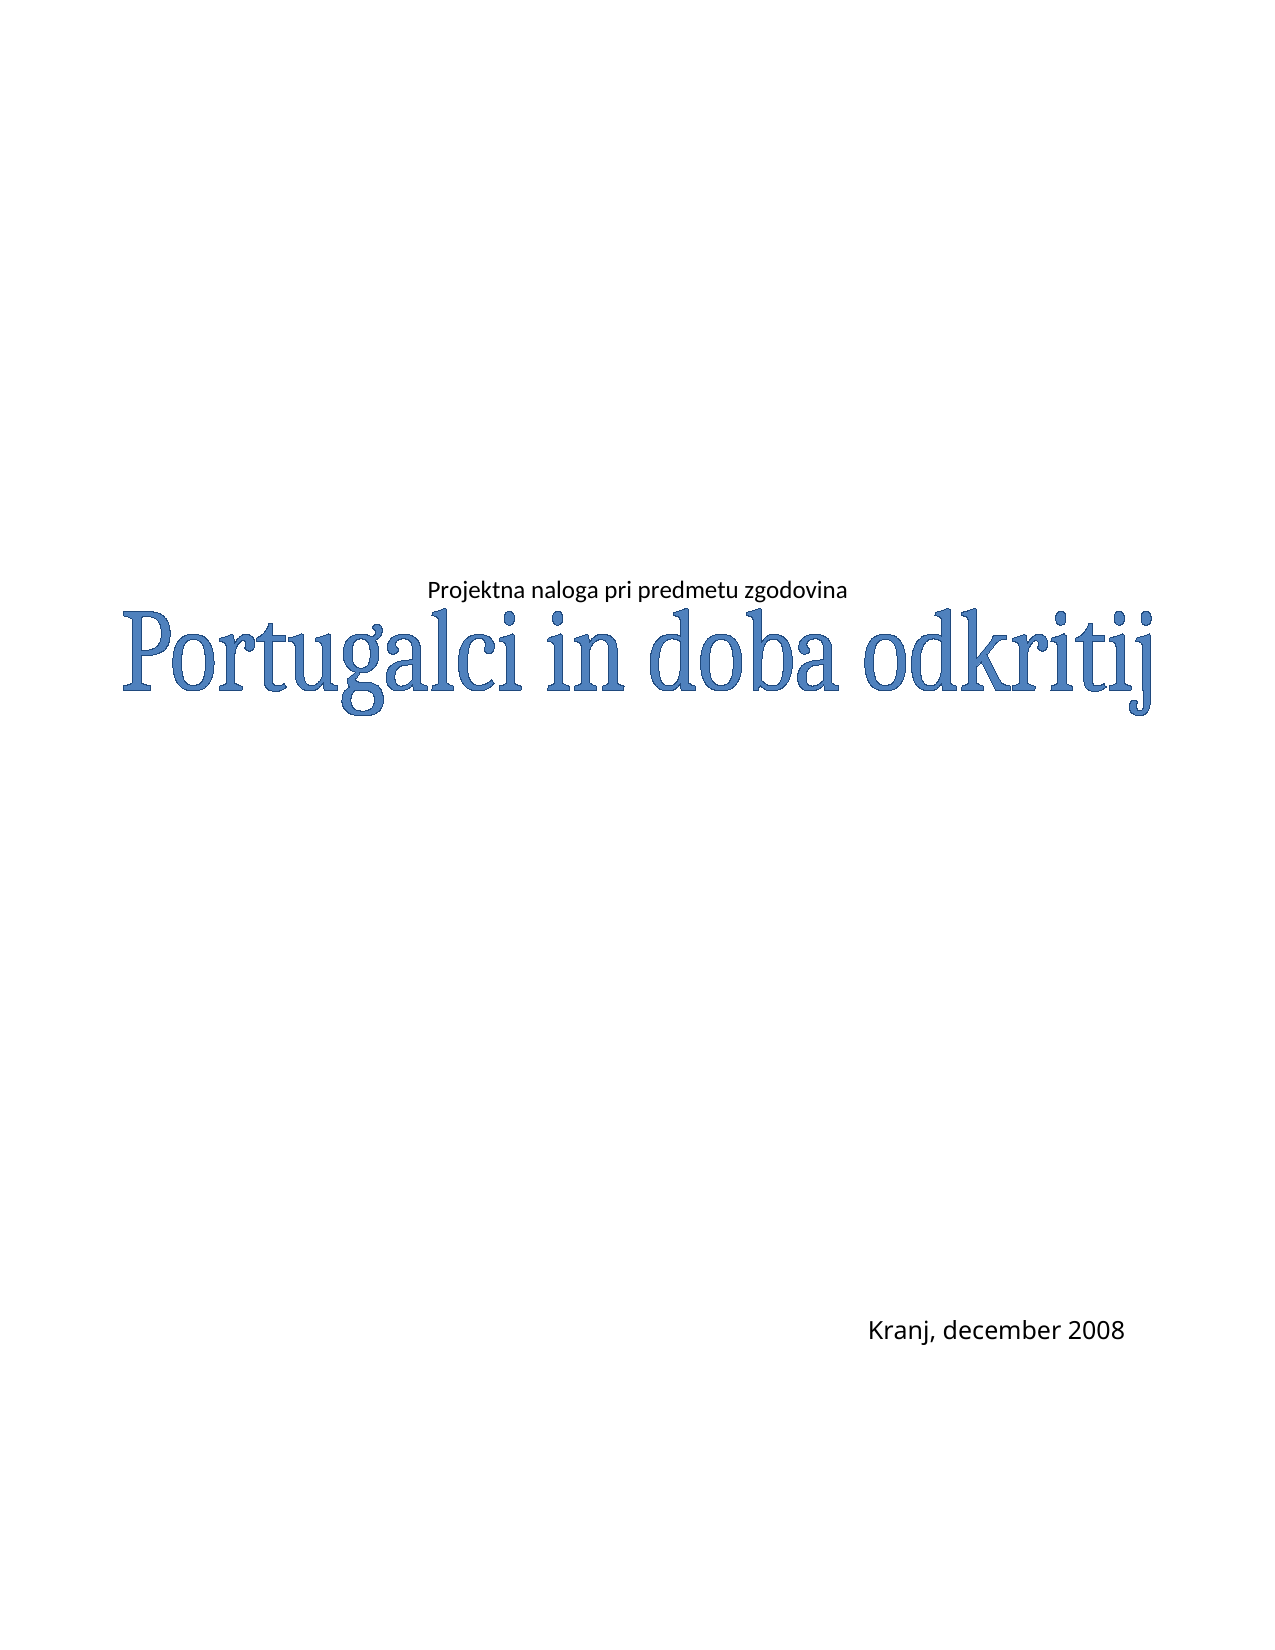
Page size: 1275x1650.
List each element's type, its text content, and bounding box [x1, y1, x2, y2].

text Kranj, december 2008 [150, 1312, 1125, 1347]
text Projektna naloga pri predmetu zgodovina [150, 574, 1125, 605]
